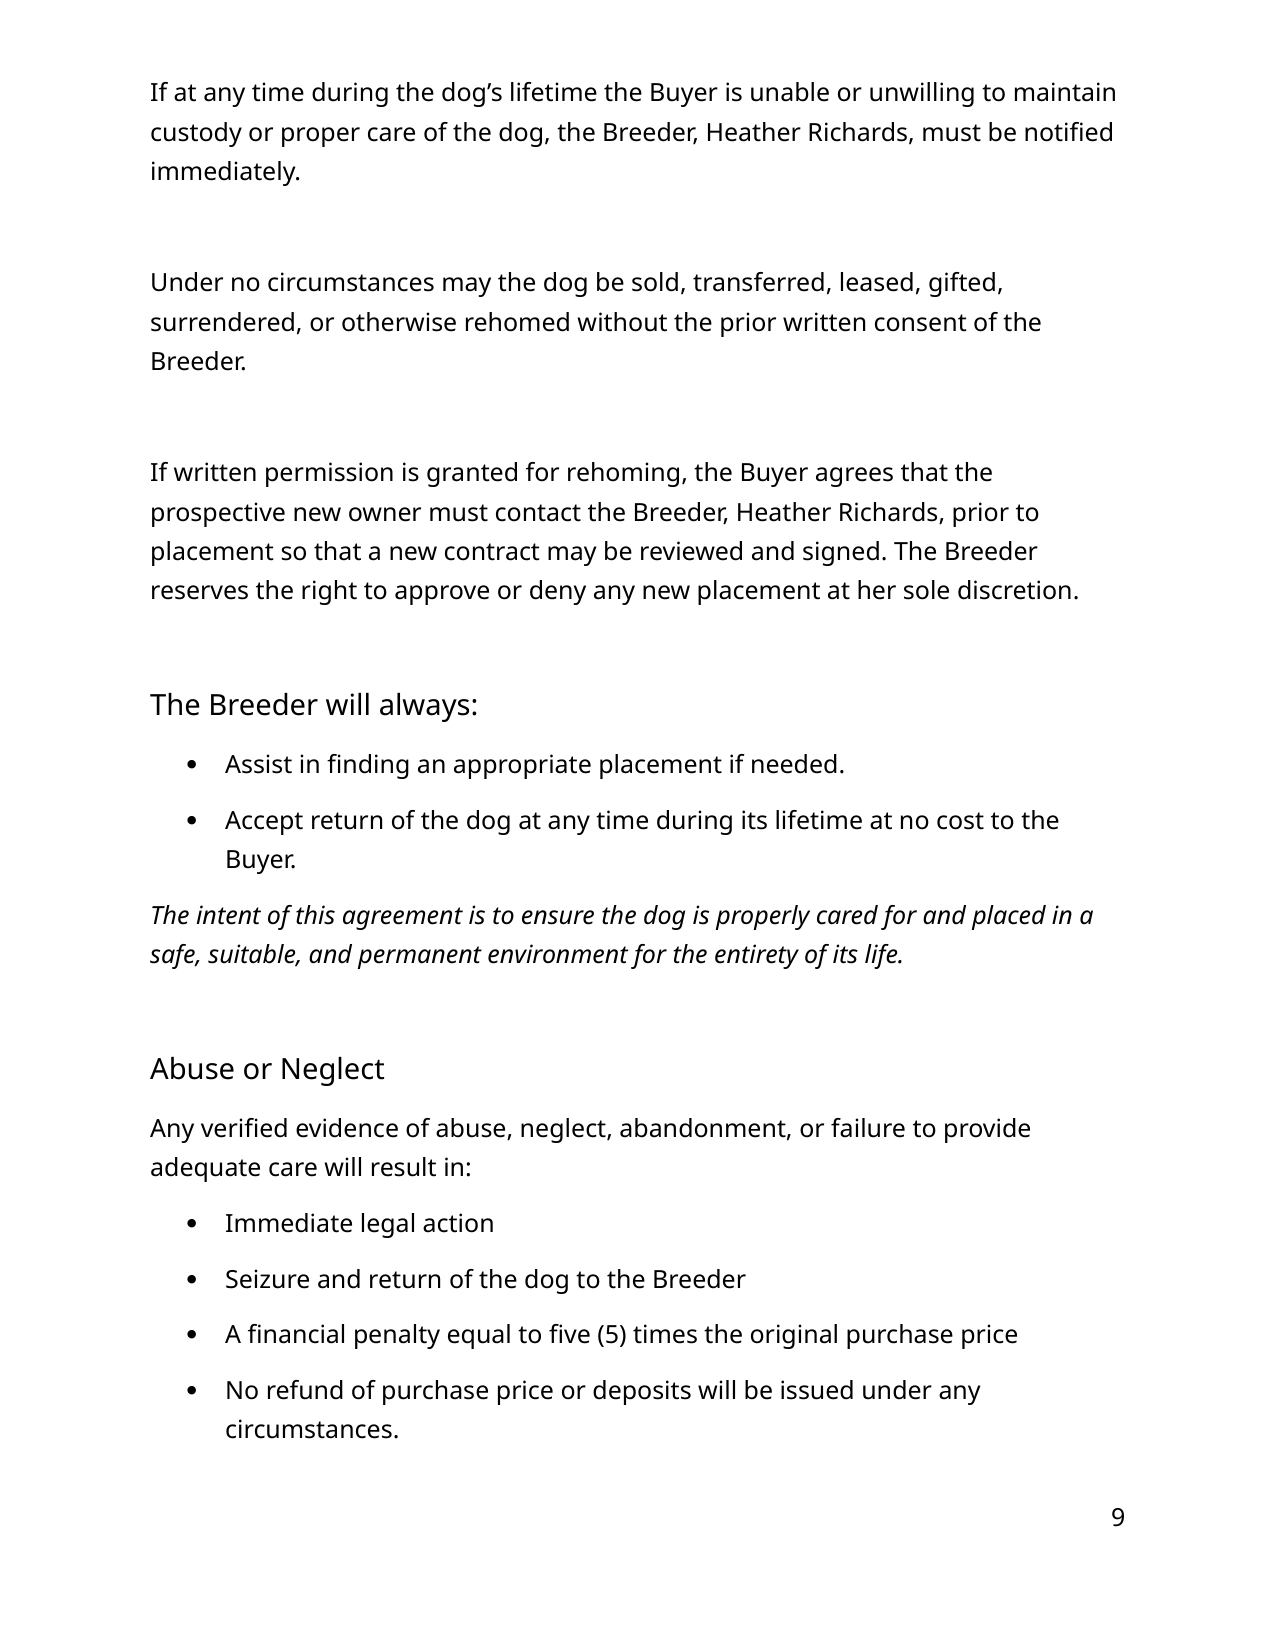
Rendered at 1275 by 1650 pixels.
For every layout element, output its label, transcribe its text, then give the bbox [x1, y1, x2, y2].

text Under no circumstances may the dog be sold, transferred, leased, gifted, surrendered, or otherwise rehomed without the prior written consent of the Breeder. [150, 265, 1125, 377]
list A financial penalty equal to five (5) times the original purchase price [187, 1317, 1125, 1351]
text Any verified evidence of abuse, neglect, abandonment, or failure to provide adequate care will result in: [150, 1110, 1125, 1184]
list No refund of purchase price or deposits will be issued under any circumstances. [187, 1373, 1125, 1446]
list Seizure and return of the dog to the Breeder [187, 1261, 1125, 1295]
text If written permission is granted for rehoming, the Buyer agrees that the prospective new owner must contact the Breeder, Heather Richards, prior to placement so that a new contract may be reviewed and signed. The Breeder reserves the right to approve or deny any new placement at her sole discretion. [150, 455, 1125, 607]
text The intent of this agreement is to ensure the dog is properly cared for and placed in a safe, suitable, and permanent environment for the entirety of its life. [150, 897, 1125, 971]
list Accept return of the dog at any time during its lifetime at no cost to the Buyer. [187, 802, 1125, 876]
list Assist in finding an appropriate placement if needed. [187, 746, 1125, 781]
text If at any time during the dog’s lifetime the Buyer is unable or unwilling to maintain custody or proper care of the dog, the Breeder, Heather Richards, must be notified immediately. [150, 75, 1125, 187]
list Immediate legal action [187, 1205, 1125, 1239]
text Abuse or Neglect [150, 1048, 1125, 1088]
text The Breeder will always: [150, 684, 1125, 724]
